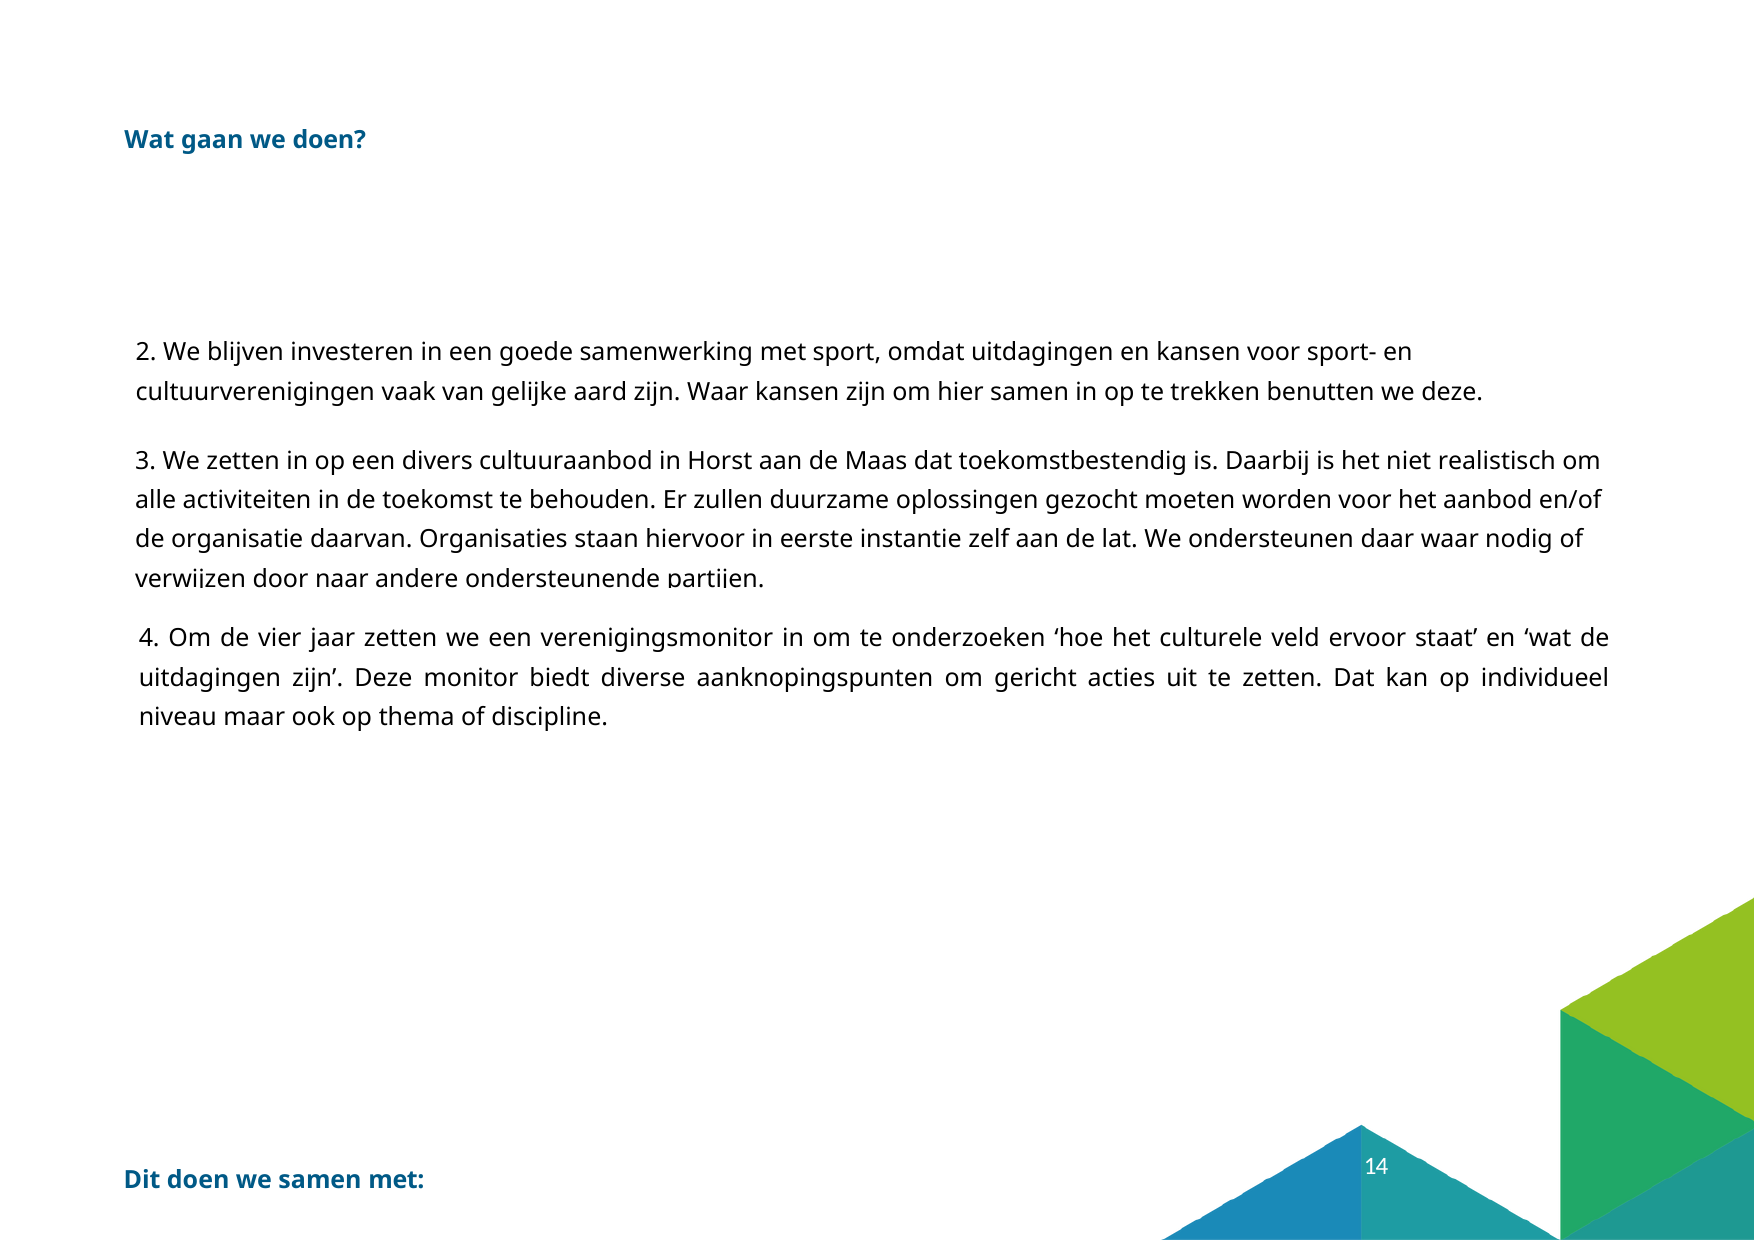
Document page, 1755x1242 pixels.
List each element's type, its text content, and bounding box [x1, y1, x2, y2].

text [1427, 1162, 1560, 1196]
text 4. Om de vier jaar zetten we een verenigingsmonitor in om te onderzoeken ‘hoe het culturele veld ervoor staat’ en ‘wat de uitdagingen zijn’. Deze monitor biedt diverse aanknopingspunten om gericht acties uit te zetten. Dat kan op individueel niveau maar ook op thema of discipline. [138, 620, 1609, 732]
text 3. We zetten in op een divers cultuuraanbod in Horst aan de Maas dat toekomstbestendig is. Daarbij is het niet realistisch om alle activiteiten in de toekomst te behouden. Er zullen duurzame oplossingen gezocht moeten worden voor het aanbod en/of de organisatie daarvan. Organisaties staan hiervoor in eerste instantie zelf aan de lat. We ondersteunen daar waar nodig of verwijzen door naar andere ondersteunende partijen. [135, 443, 1606, 588]
text 5. De cultuurconsulent onderhoudt een groot netwerk aan contacten en relaties. Daardoor worden vragen snel en laagdrempelig opgepakt. Deze vorm van verenigingsondersteuning zetten we voort. [139, 765, 1628, 838]
text 1. We ondersteunen verenigingen met de uitdagingen die ze hebben om voorbereid de toekomst tegemoet te gaan. Dat doen we door inzet van de cultuurconsulent en door actief kennis te delen en (kleinschalige)kennissessies te organiseren. Hierbij werken we samen met partijen zoals het Huis van de Kunsten, Synthese, Bonden, Negen en andere ondersteuningsorganisaties. [136, 189, 1607, 302]
text Wat gaan we doen? [124, 122, 1642, 156]
text 2. We blijven investeren in een goede samenwerking met sport, omdat uitdagingen en kansen voor sport- en cultuurverenigingen vaak van gelijke aard zijn. Waar kansen zijn om hier samen in op te trekken benutten we deze. [135, 334, 1614, 407]
text Dit doen we samen met: [123, 1162, 1295, 1196]
